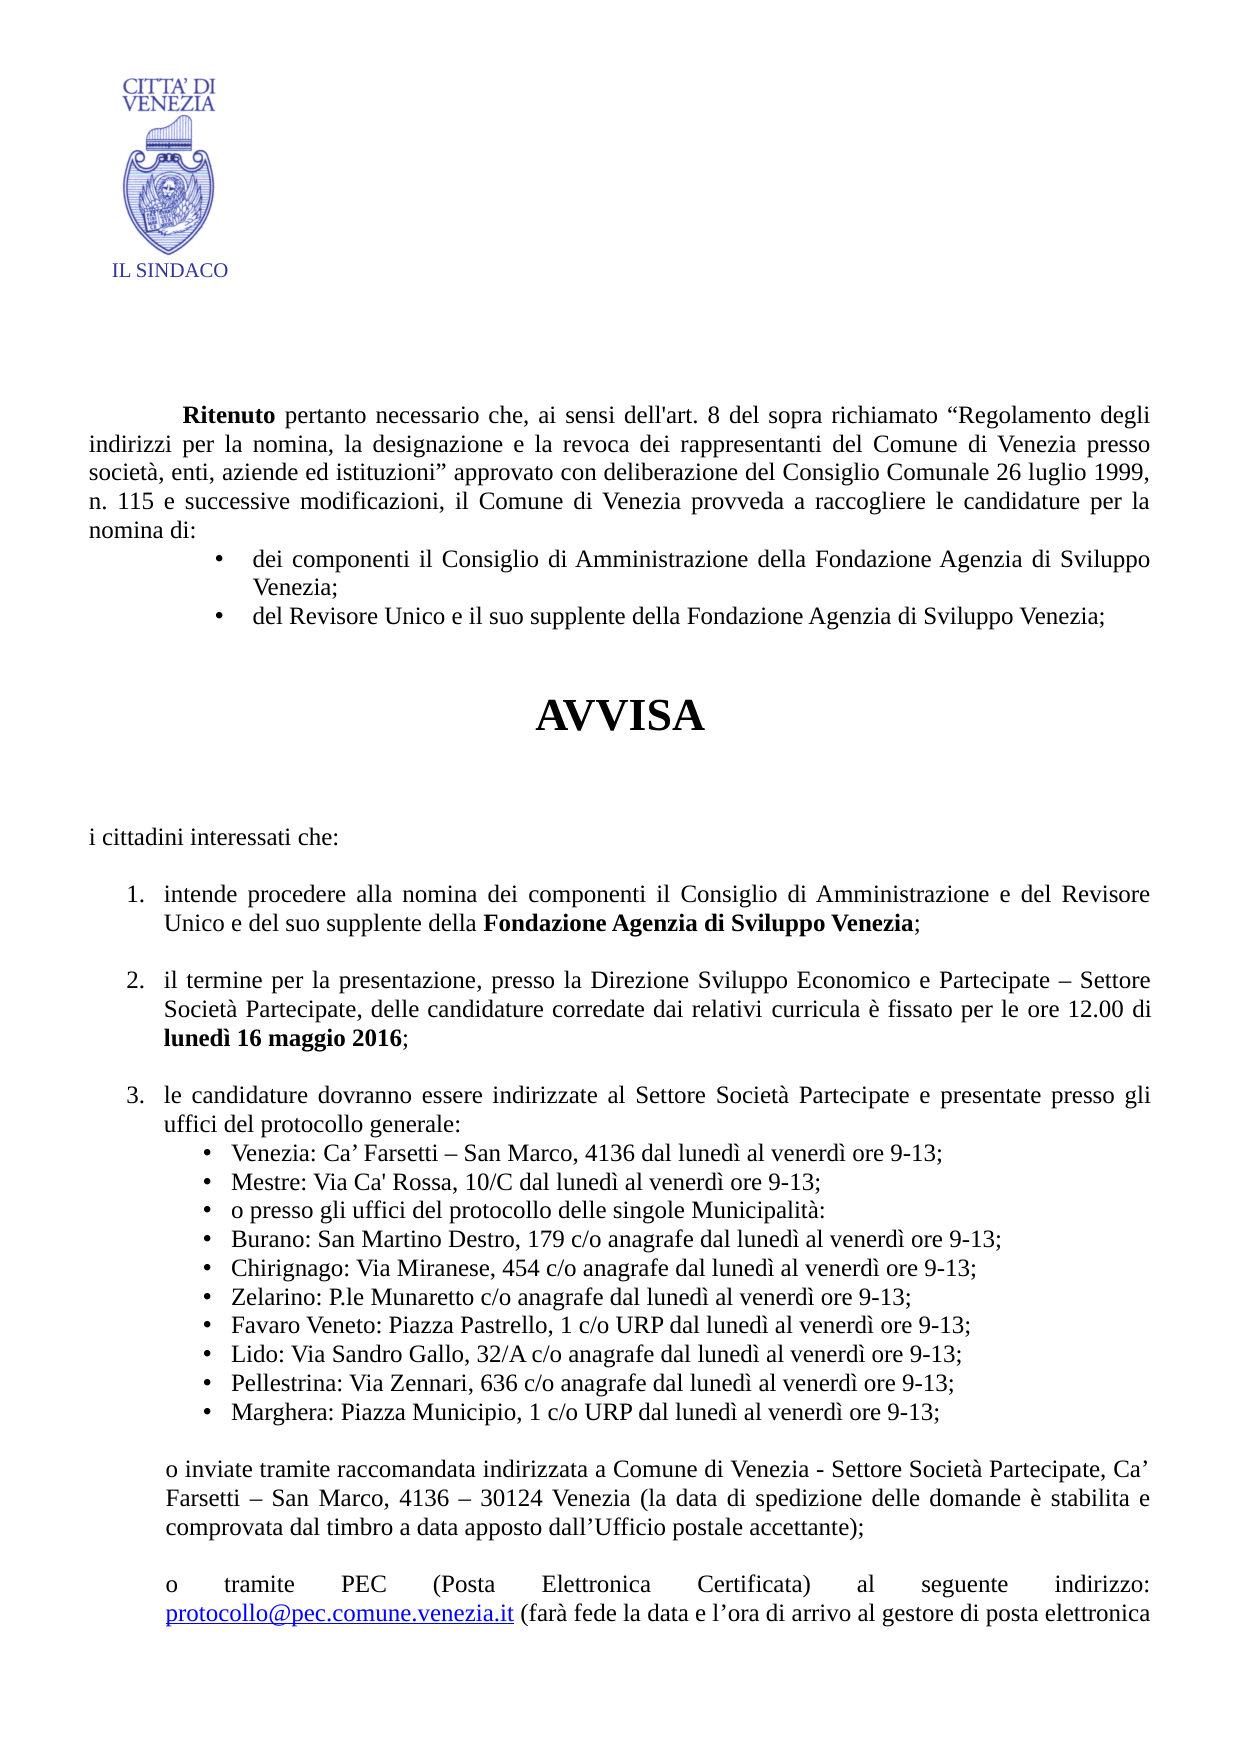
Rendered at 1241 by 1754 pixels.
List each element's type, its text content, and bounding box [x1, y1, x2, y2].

list Pellestrina: Via Zennari, 636 c/o anagrafe dal lunedì al venerdì ore 9-13; [203, 1368, 1152, 1397]
text Ritenuto pertanto necessario che, ai sensi dell'art. 8 del sopra richiamato “Regolamento degli indirizzi per la nomina, la designazione e la revoca dei rappresentanti del Comune di Venezia presso società, enti, aziende ed istituzioni” approvato con deliberazione del Consiglio Comunale 26 luglio 1999, n. 115 e successive modificazioni, il Comune di Venezia provveda a raccogliere le candidature per la nomina di: [89, 400, 1152, 544]
list intende procedere alla nomina dei componenti il Consiglio di Amministrazione e del Revisore Unico e del suo supplente della Fondazione Agenzia di Sviluppo Venezia; [126, 879, 1152, 937]
list Favaro Veneto: Piazza Pastrello, 1 c/o URP dal lunedì al venerdì ore 9-13; [203, 1310, 1152, 1339]
list Venezia: Ca’ Farsetti – San Marco, 4136 dal lunedì al venerdì ore 9-13; [203, 1138, 1152, 1167]
list Zelarino: P.le Munaretto c/o anagrafe dal lunedì al venerdì ore 9-13; [203, 1282, 1152, 1310]
list o presso gli uffici del protocollo delle singole Municipalità: [203, 1195, 1152, 1224]
picture [121, 75, 219, 258]
subtitle AVVISA [89, 687, 1152, 740]
list del Revisore Unico e il suo supplente della Fondazione Agenzia di Sviluppo Venezia; [215, 601, 1152, 630]
list dei componenti il Consiglio di Amministrazione della Fondazione Agenzia di Sviluppo Venezia; [215, 544, 1152, 601]
text i cittadini interessati che: [89, 822, 1152, 850]
list Burano: San Martino Destro, 179 c/o anagrafe dal lunedì al venerdì ore 9-13; [203, 1224, 1152, 1253]
text o inviate tramite raccomandata indirizzata a Comune di Venezia - Settore Società Partecipate, Ca’ Farsetti – San Marco, 4136 – 30124 Venezia (la data di spedizione delle domande è stabilita e comprovata dal timbro a data apposto dall’Ufficio postale accettante); [165, 1454, 1152, 1540]
list Lido: Via Sandro Gallo, 32/A c/o anagrafe dal lunedì al venerdì ore 9-13; [203, 1339, 1152, 1368]
list Chirignago: Via Miranese, 454 c/o anagrafe dal lunedì al venerdì ore 9-13; [203, 1253, 1152, 1282]
list le candidature dovranno essere indirizzate al Settore Società Partecipate e presentate presso gli uffici del protocollo generale: [126, 1080, 1152, 1138]
list Mestre: Via Ca' Rossa, 10/C dal lunedì al venerdì ore 9-13; [203, 1167, 1152, 1195]
text o tramite PEC (Posta Elettronica Certificata) al seguente indirizzo: protocollo@pec.comune.venezia.it (farà fede la data e l’ora di arrivo al gestore di posta elettronica [165, 1569, 1152, 1627]
list il termine per la presentazione, presso la Direzione Sviluppo Economico e Partecipate – Settore Società Partecipate, delle candidature corredate dai relativi curricula è fissato per le ore 12.00 di lunedì 16 maggio 2016; [126, 965, 1152, 1052]
list Marghera: Piazza Municipio, 1 c/o URP dal lunedì al venerdì ore 9-13; [203, 1397, 1152, 1425]
